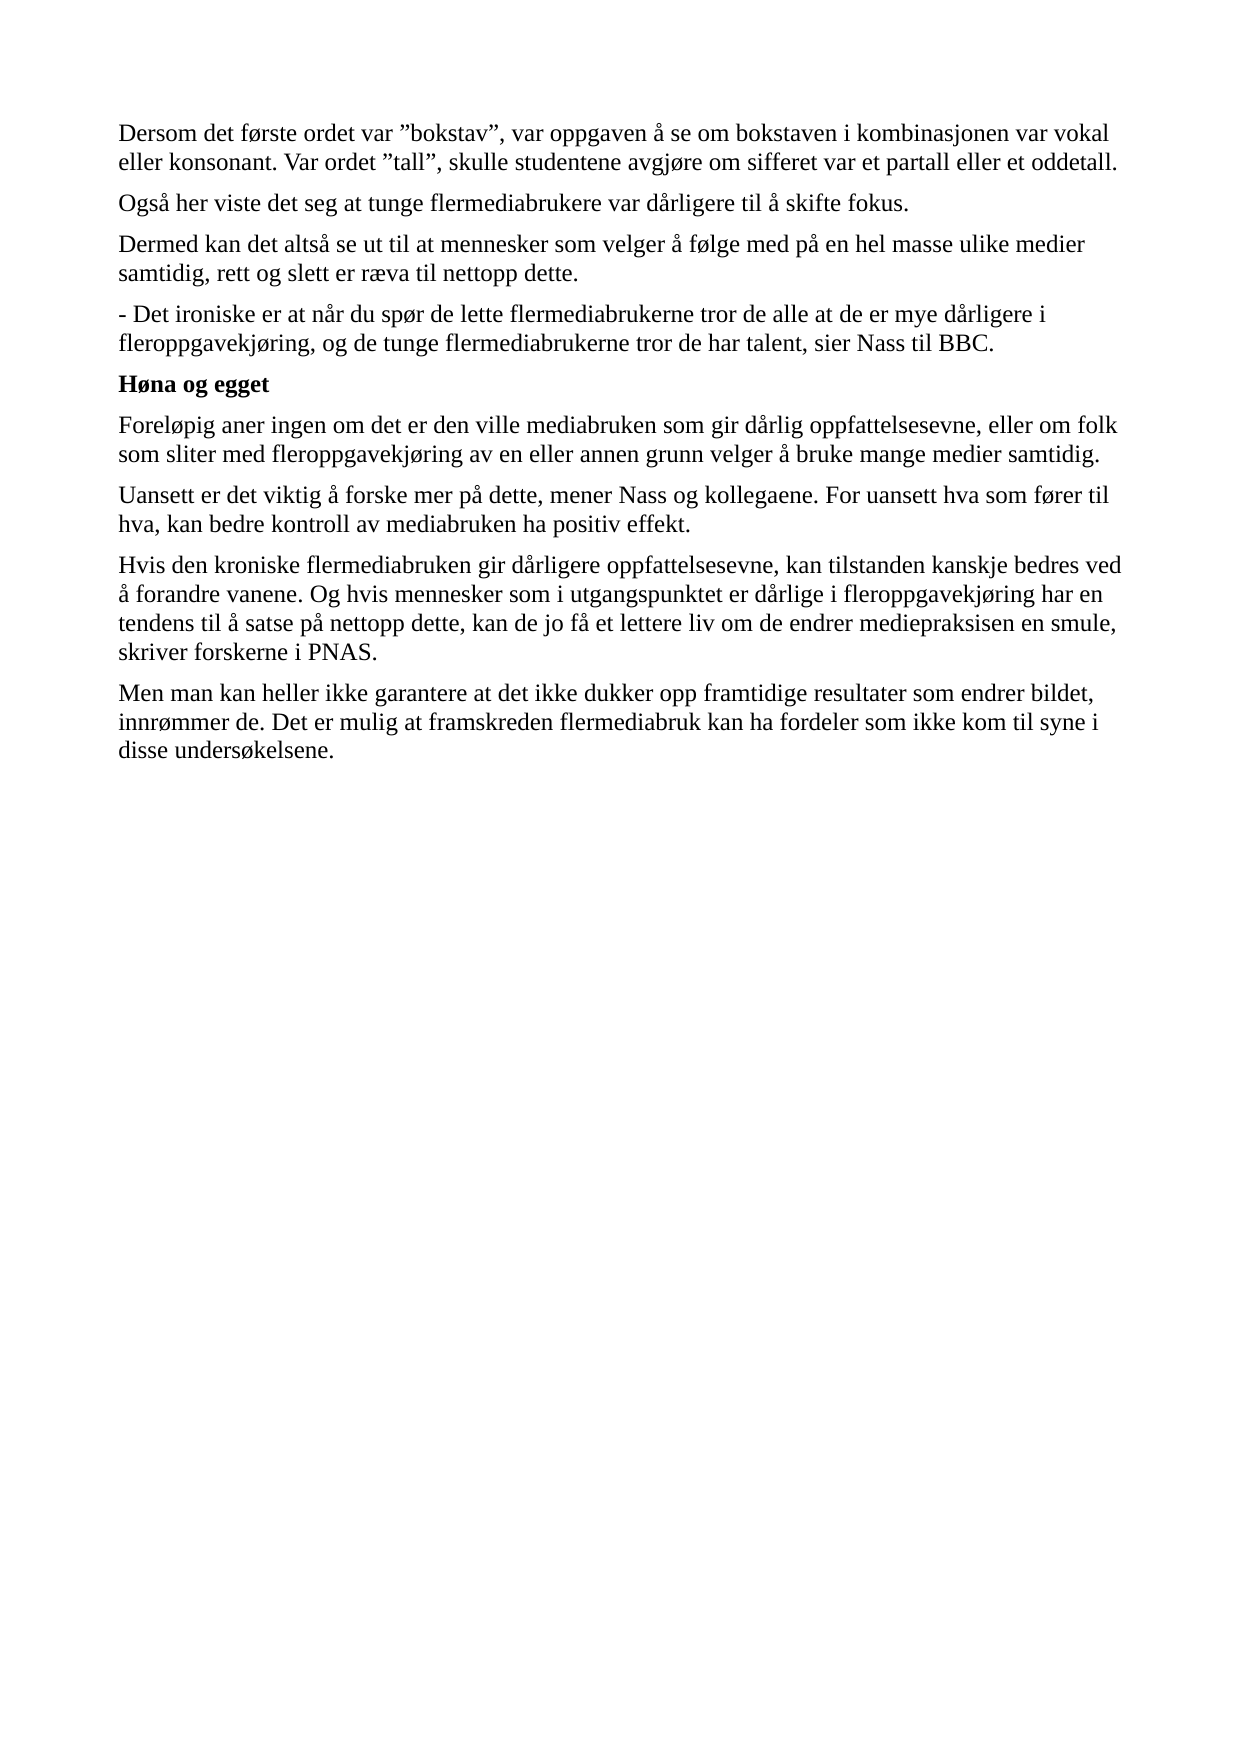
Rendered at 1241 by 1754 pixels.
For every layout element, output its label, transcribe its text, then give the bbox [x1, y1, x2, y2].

text Også her viste det seg at tunge flermediabrukere var dårligere til å skifte fokus. [118, 188, 1122, 217]
text Dersom det første ordet var ”bokstav”, var oppgaven å se om bokstaven i kombinasjonen var vokal eller konsonant. Var ordet ”tall”, skulle studentene avgjøre om sifferet var et partall eller et oddetall. [118, 118, 1122, 176]
text Uansett er det viktig å forske mer på dette, mener Nass og kollegaene. For uansett hva som fører til hva, kan bedre kontroll av mediabruken ha positiv effekt. [118, 481, 1122, 538]
text Hvis den kroniske flermediabruken gir dårligere oppfattelsesevne, kan tilstanden kanskje bedres ved å forandre vanene. Og hvis mennesker som i utgangspunktet er dårlige i fleroppgavekjøring har en tendens til å satse på nettopp dette, kan de jo få et lettere liv om de endrer mediepraksisen en smule, skriver forskerne i PNAS. [118, 551, 1122, 666]
text - Det ironiske er at når du spør de lette flermediabrukerne tror de alle at de er mye dårligere i fleroppgavekjøring, og de tunge flermediabrukerne tror de har talent, sier Nass til BBC. [118, 299, 1122, 357]
text Dermed kan det altså se ut til at mennesker som velger å følge med på en hel masse ulike medier samtidig, rett og slett er ræva til nettopp dette. [118, 229, 1122, 287]
text Høna og egget [118, 369, 1122, 398]
text Foreløpig aner ingen om det er den ville mediabruken som gir dårlig oppfattelsesevne, eller om folk som sliter med fleroppgavekjøring av en eller annen grunn velger å bruke mange medier samtidig. [118, 411, 1122, 468]
text Men man kan heller ikke garantere at det ikke dukker opp framtidige resultater som endrer bildet, innrømmer de. Det er mulig at framskreden flermediabruk kan ha fordeler som ikke kom til syne i disse undersøkelsene. [118, 678, 1122, 764]
